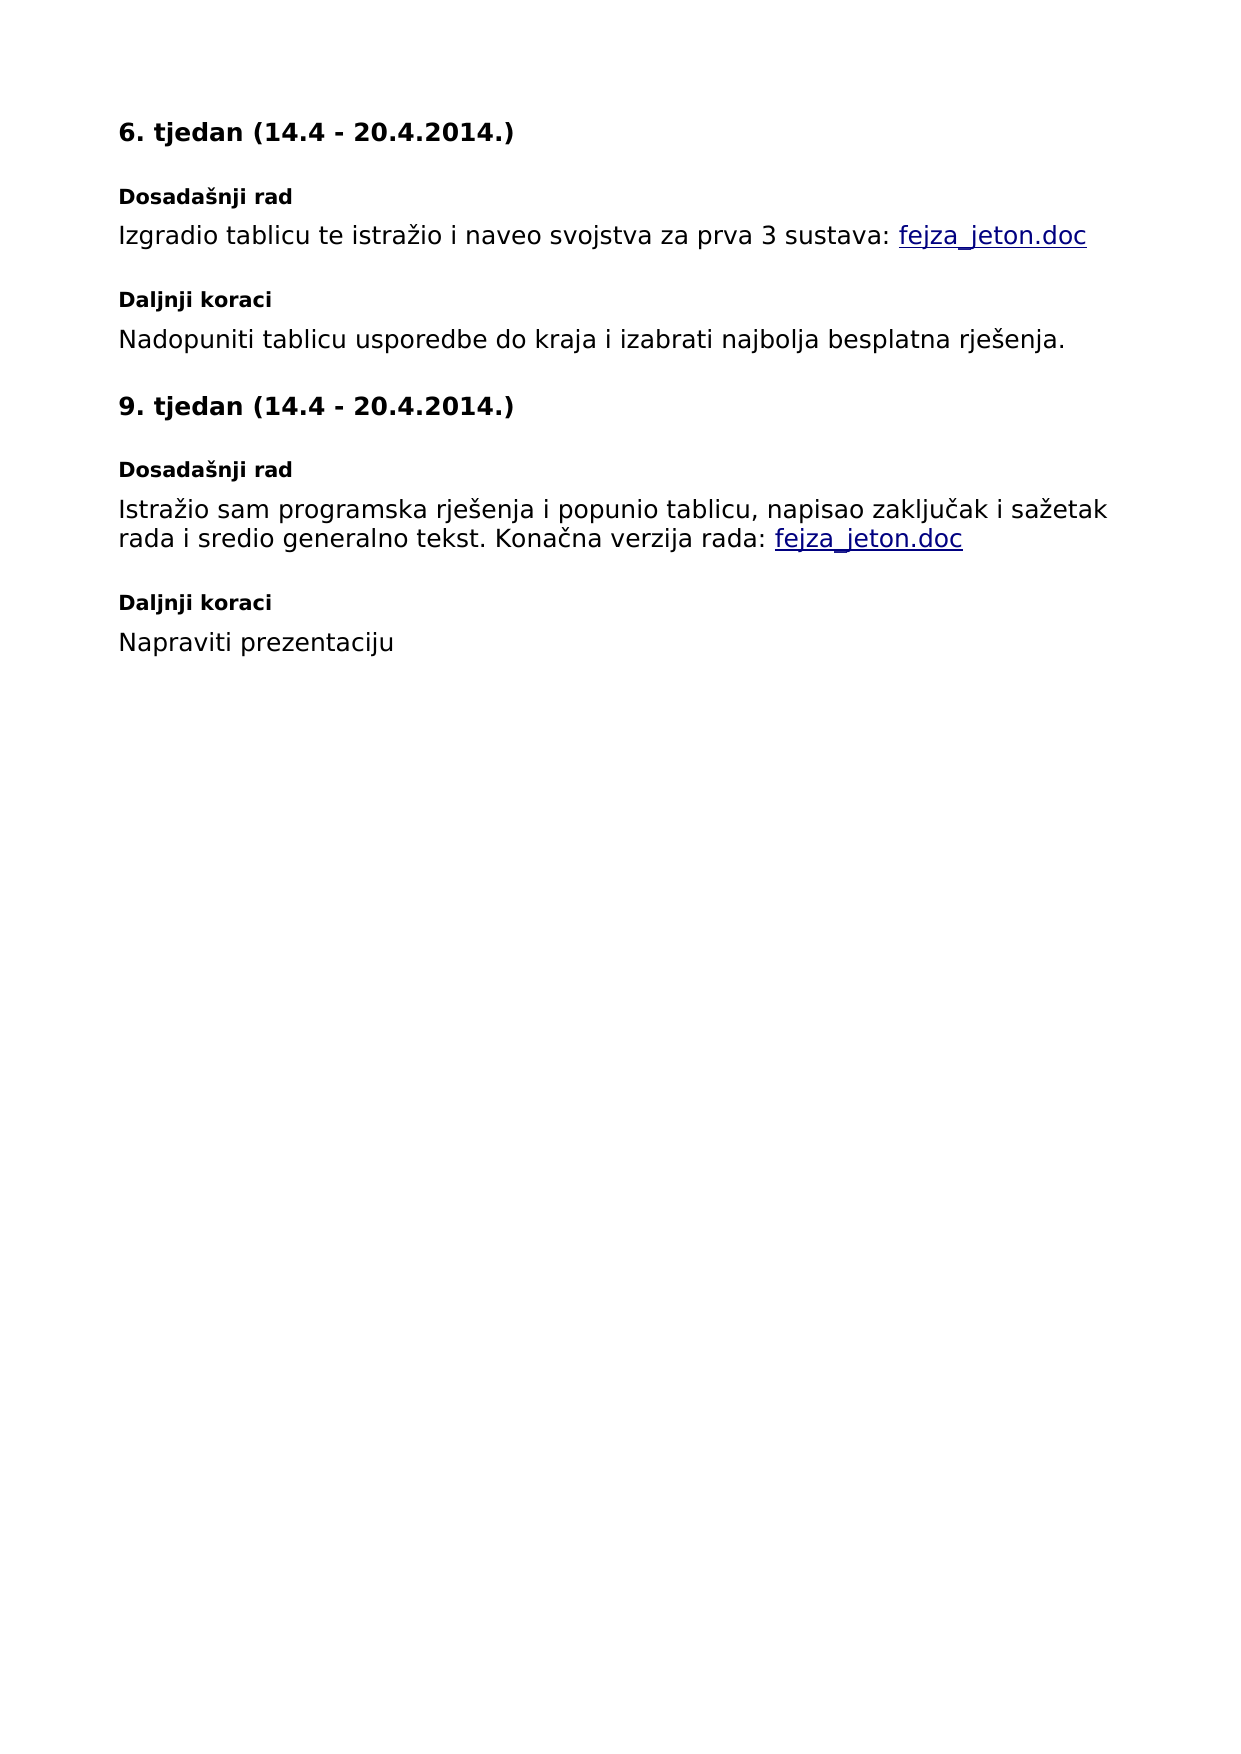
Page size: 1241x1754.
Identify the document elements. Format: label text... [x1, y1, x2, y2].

subtitle Daljnji koraci [118, 591, 1122, 615]
text Istražio sam programska rješenja i popunio tablicu, napisao zaključak i sažetak rada i sredio generalno tekst. Konačna verzija rada: fejza_jeton.doc [118, 495, 1122, 553]
text Nadopuniti tablicu usporedbe do kraja i izabrati najbolja besplatna rješenja. [118, 325, 1122, 354]
text Izgradio tablicu te istražio i naveo svojstva za prva 3 sustava: fejza_jeton.doc [118, 222, 1122, 251]
subtitle Daljnji koraci [118, 288, 1122, 312]
subtitle 9. tjedan (14.4 - 20.4.2014.) [118, 392, 1122, 421]
subtitle Dosadašnji rad [118, 458, 1122, 483]
subtitle 6. tjedan (14.4 - 20.4.2014.) [118, 118, 1122, 147]
text Napraviti prezentaciju [118, 628, 1122, 657]
subtitle Dosadašnji rad [118, 185, 1122, 209]
